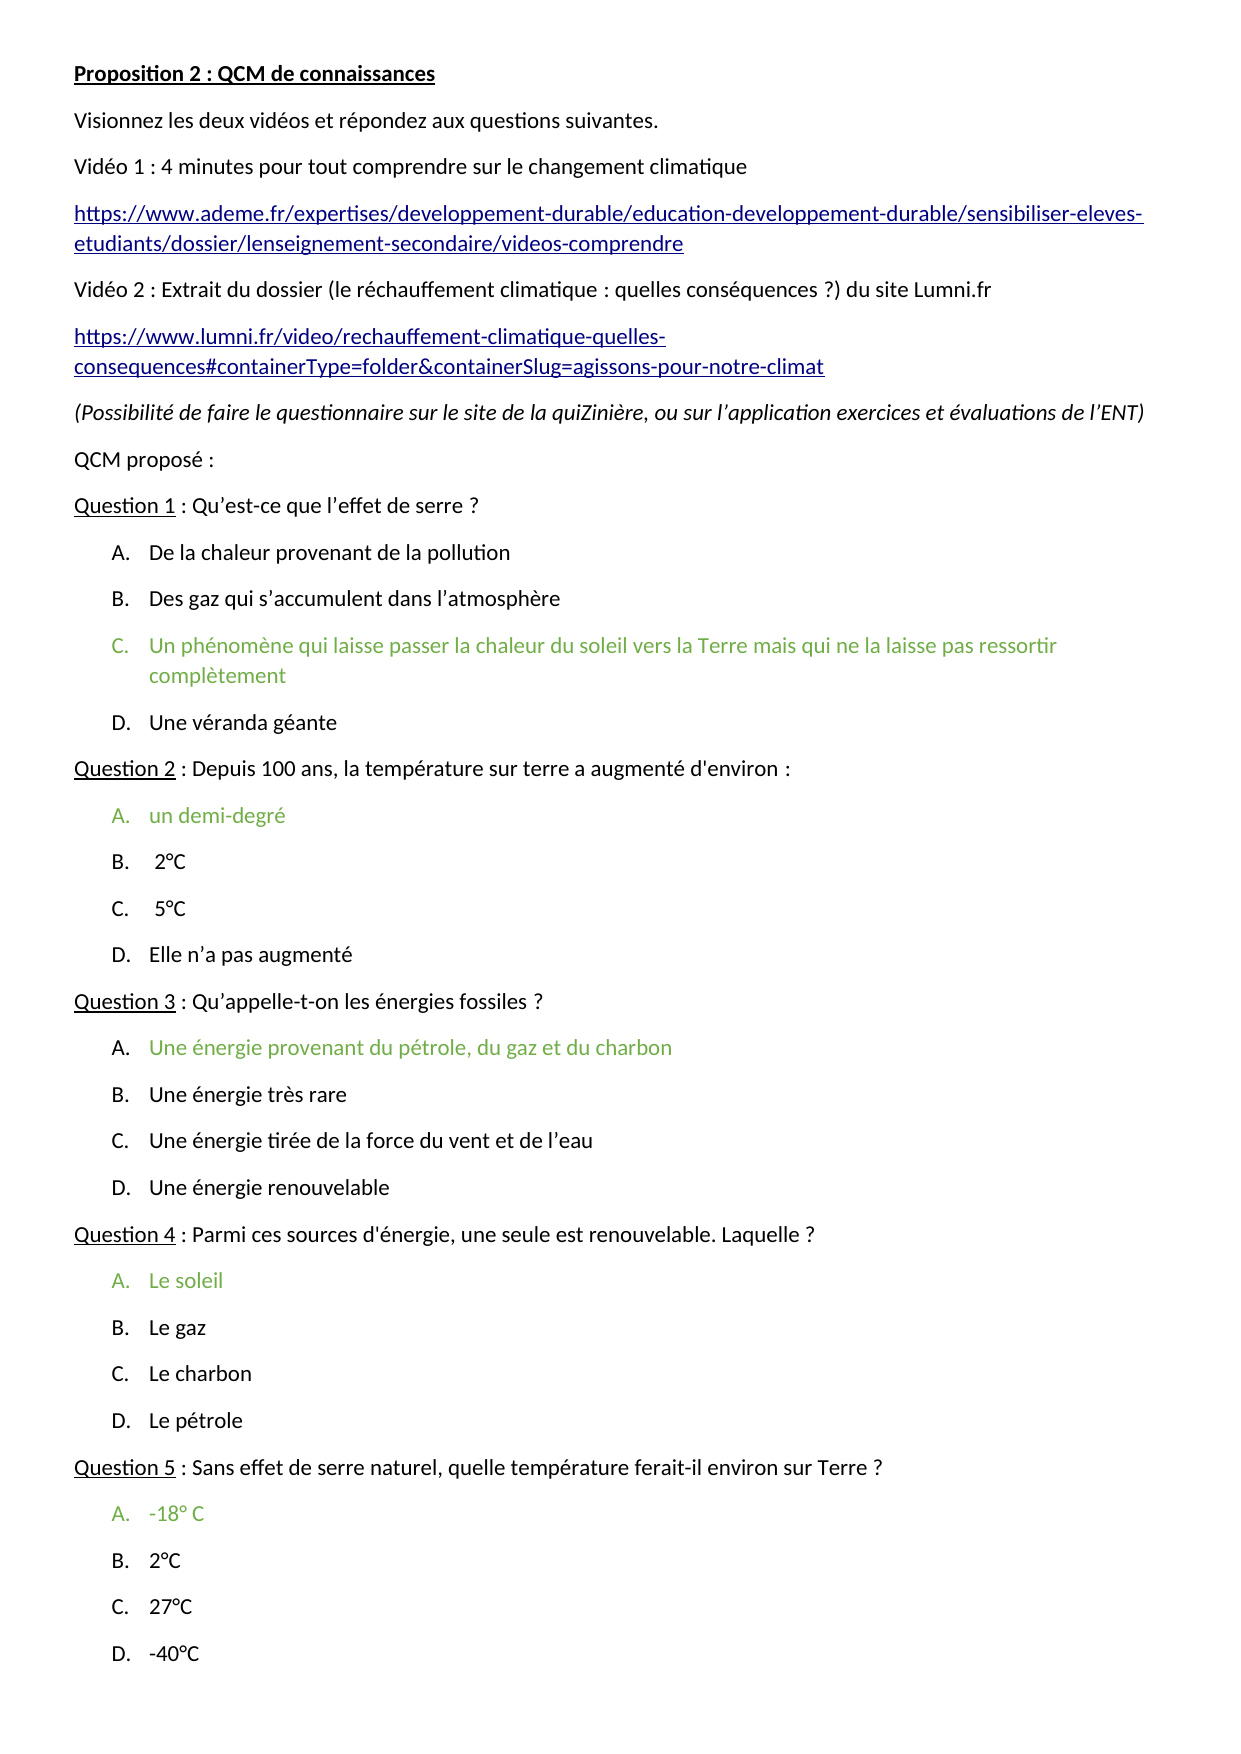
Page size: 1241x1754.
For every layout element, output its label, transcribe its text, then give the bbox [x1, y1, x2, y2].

text QCM proposé : [74, 445, 1181, 473]
text Visionnez les deux vidéos et répondez aux questions suivantes. [74, 106, 1181, 134]
list 5°C [111, 894, 1181, 922]
list Une énergie tirée de la force du vent et de l’eau [111, 1127, 1181, 1155]
text Question 1 : Qu’est-ce que l’effet de serre ? [74, 491, 1181, 519]
list Le soleil [111, 1266, 1181, 1294]
list Le gaz [111, 1313, 1181, 1341]
list un demi-degré [111, 801, 1181, 829]
text (Possibilité de faire le questionnaire sur le site de la quiZinière, ou sur l’application exercices et évaluations de l’ENT) [74, 398, 1181, 426]
text https://www.lumni.fr/video/rechauffement-climatique-quelles-consequences#containerType=folder&containerSlug=agissons-pour-notre-climat [74, 322, 1181, 380]
list Des gaz qui s’accumulent dans l’atmosphère [111, 584, 1181, 613]
list De la chaleur provenant de la pollution [111, 538, 1181, 566]
list Une énergie renouvelable [111, 1173, 1181, 1201]
text Question 2 : Depuis 100 ans, la température sur terre a augmenté d'environ : [74, 754, 1181, 782]
list Le pétrole [111, 1406, 1181, 1434]
list -40°C [111, 1639, 1181, 1667]
list Un phénomène qui laisse passer la chaleur du soleil vers la Terre mais qui ne la laisse pas ressortir complètement [111, 631, 1181, 689]
text Vidéo 2 : Extrait du dossier (le réchauffement climatique : quelles conséquences ?) du site Lumni.fr [74, 275, 1181, 303]
list 2°C [111, 847, 1181, 875]
list 2°C [111, 1546, 1181, 1574]
list 27°C [111, 1592, 1181, 1620]
list Une énergie très rare [111, 1080, 1181, 1108]
list -18° C [111, 1499, 1181, 1527]
text Vidéo 1 : 4 minutes pour tout comprendre sur le changement climatique [74, 152, 1181, 180]
list Le charbon [111, 1359, 1181, 1387]
text Question 4 : Parmi ces sources d'énergie, une seule est renouvelable. Laquelle ? [74, 1220, 1181, 1248]
list Elle n’a pas augmenté [111, 940, 1181, 968]
text Question 3 : Qu’appelle-t-on les énergies fossiles ? [74, 987, 1181, 1015]
text https://www.ademe.fr/expertises/developpement-durable/education-developpement-durable/sensibiliser-eleves-etudiants/dossier/lenseignement-secondaire/videos-comprendre [74, 199, 1181, 257]
text Proposition 2 : QCM de connaissances [74, 59, 1181, 87]
list Une énergie provenant du pétrole, du gaz et du charbon [111, 1033, 1181, 1062]
text Question 5 : Sans effet de serre naturel, quelle température ferait-il environ sur Terre ? [74, 1453, 1181, 1481]
list Une véranda géante [111, 708, 1181, 736]
